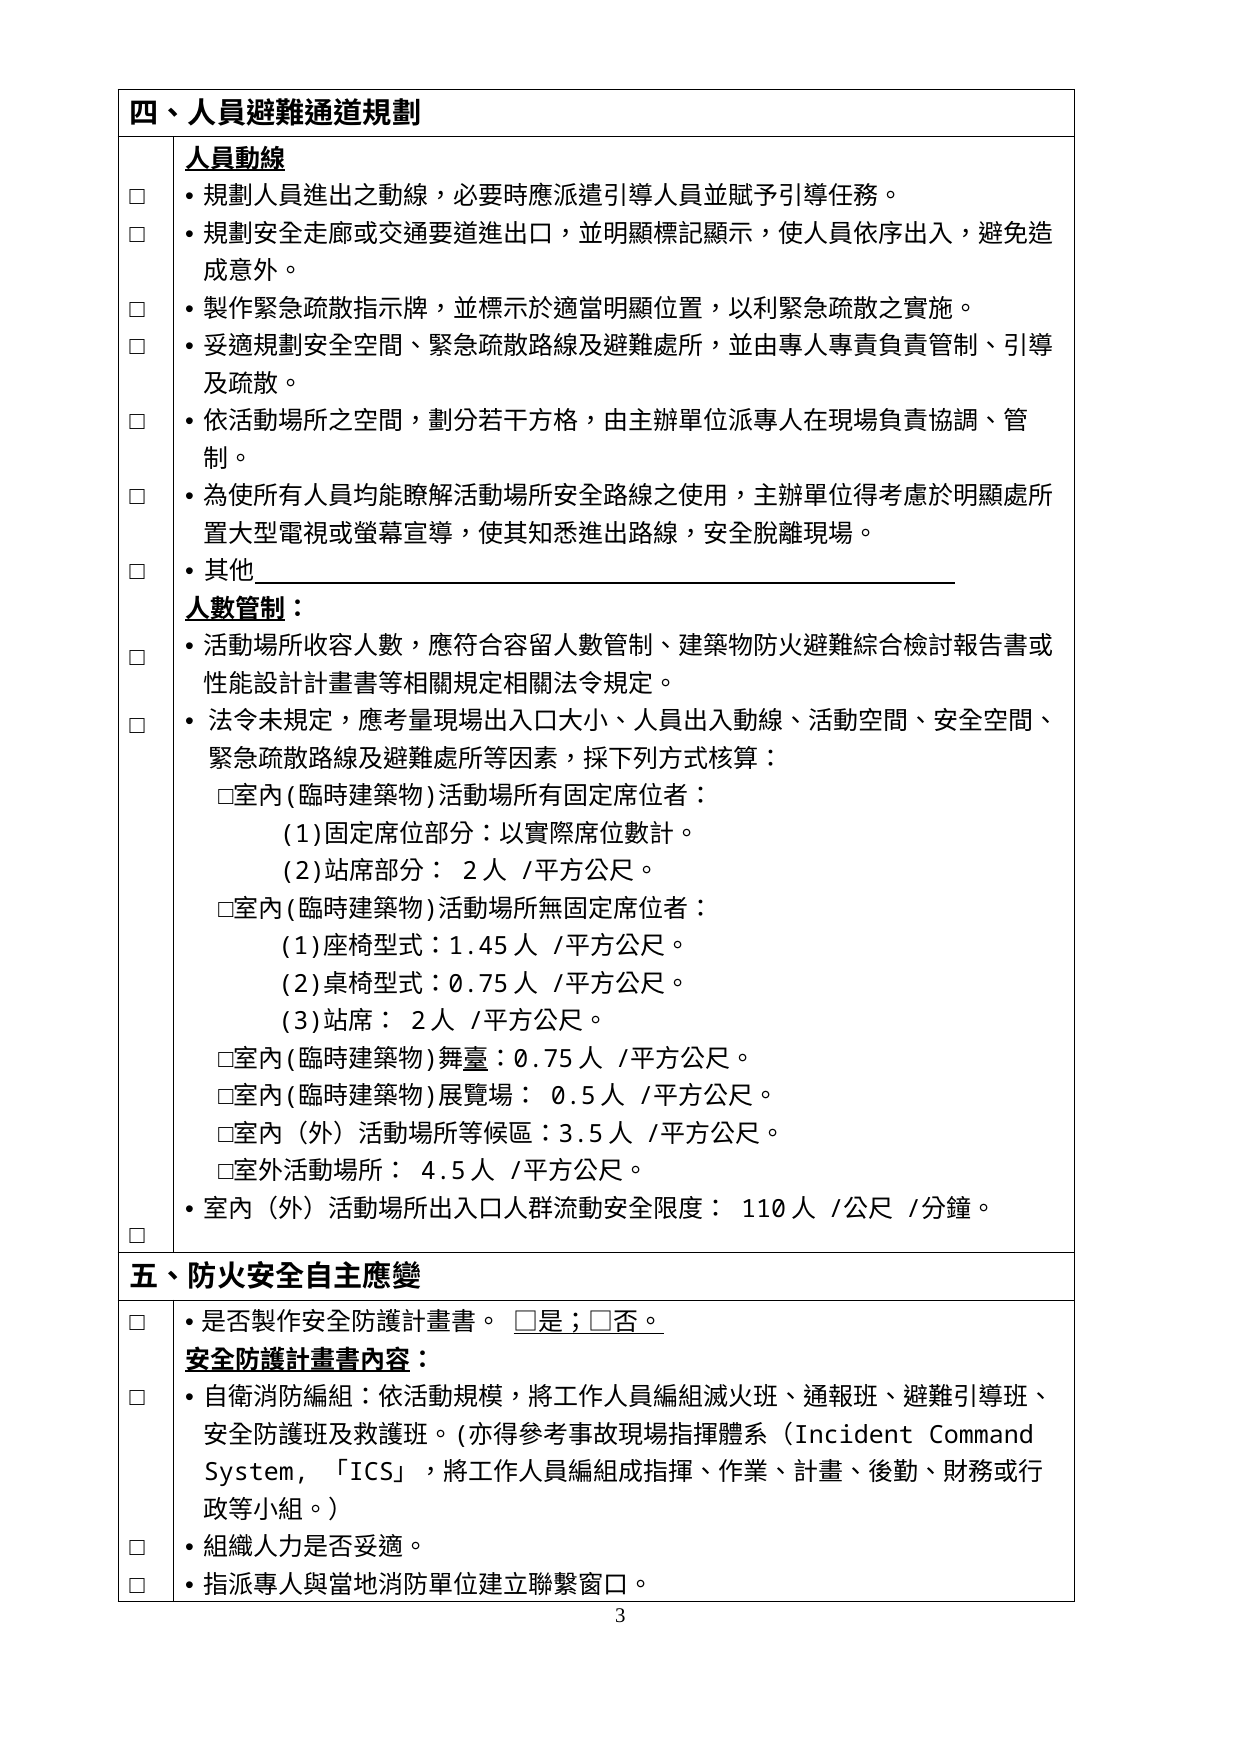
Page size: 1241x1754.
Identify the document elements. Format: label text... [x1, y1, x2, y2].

table_cell 是否製作安全防護計畫書。 □是；□否。 安全防護計畫書內容： 自衛消防編組：依活動規模，將工作人員編組滅火班、通報班、避難引導班、安全防護班及救護班。(亦得參考事故現場指揮體系（Incident Command System, 「ICS」，將工作人員編組成指揮、作業、計畫、後勤、財務或行政等小組。） 組織人力是否妥適。 指派專人與當地消防單位建立聯繫窗口。 防火避難設施及消防安全設備之維護管理。 火災及其他災害發生時之滅火行動，通報連絡及避難引導等。 於活動舉行前實地模擬演練發生火災及其他災害之滅火行動、通報連絡、緊急救護及避難引導等等訓練工作。 用火、用電之監督管理。 防止縱火措施。 場所之位置圖、逃生避難圖及平面圖。 建立消防、醫療、警察…等緊急連絡資訊。 其他有關安全防護必要之事項。 依舉辦活動現場實際狀況，如有必要應預備消防水帶、瞄子等滅火設備，如使用發電機、大型音響等電子器材用具，並應隨時預置乾粉滅火器備用。 其他。 [174, 1301, 1074, 1601]
table_header 四、人員避難通道規劃 [119, 90, 1074, 136]
table_cell □ □ □ □ □ □ □ □ □ □ [119, 137, 173, 1252]
table_cell 人員動線 規劃人員進出之動線，必要時應派遣引導人員並賦予引導任務。 規劃安全走廊或交通要道進出口，並明顯標記顯示，使人員依序出入，避免造成意外。 製作緊急疏散指示牌，並標示於適當明顯位置，以利緊急疏散之實施。 妥適規劃安全空間、緊急疏散路線及避難處所，並由專人專責負責管制、引導及疏散。 依活動場所之空間，劃分若干方格，由主辦單位派專人在現場負責協調、管制。 為使所有人員均能瞭解活動場所安全路線之使用，主辦單位得考慮於明顯處所置大型電視或螢幕宣導，使其知悉進出路線，安全脫離現場。 其他 人數管制： 活動場所收容人數，應符合容留人數管制、建築物防火避難綜合檢討報告書或性能設計計畫書等相關規定相關法令規定。 法令未規定，應考量現場出入口大小、人員出入動線、活動空間、安全空間、緊急疏散路線及避難處所等因素，採下列方式核算： □室內(臨時建築物)活動場所有固定席位者： (1)固定席位部分：以實際席位數計。 (2)站席部分： 2人 /平方公尺。 □室內(臨時建築物)活動場所無固定席位者： (1)座椅型式：1.45人 /平方公尺。 (2)桌椅型式：0.75人 /平方公尺。 (3)站席： 2人 /平方公尺。 □室內(臨時建築物)舞臺：0.75人 /平方公尺。 □室內(臨時建築物)展覽場： 0.5人 /平方公尺。 □室內（外）活動場所等候區：3.5人 /平方公尺。 □室外活動場所： 4.5人 /平方公尺。 室內（外）活動場所出入口人群流動安全限度： 110人 /公尺 /分鐘。 [174, 137, 1074, 1252]
table_cell □ □ □ □ [119, 1301, 173, 1601]
table_cell 五、防火安全自主應變 [119, 1253, 1074, 1299]
